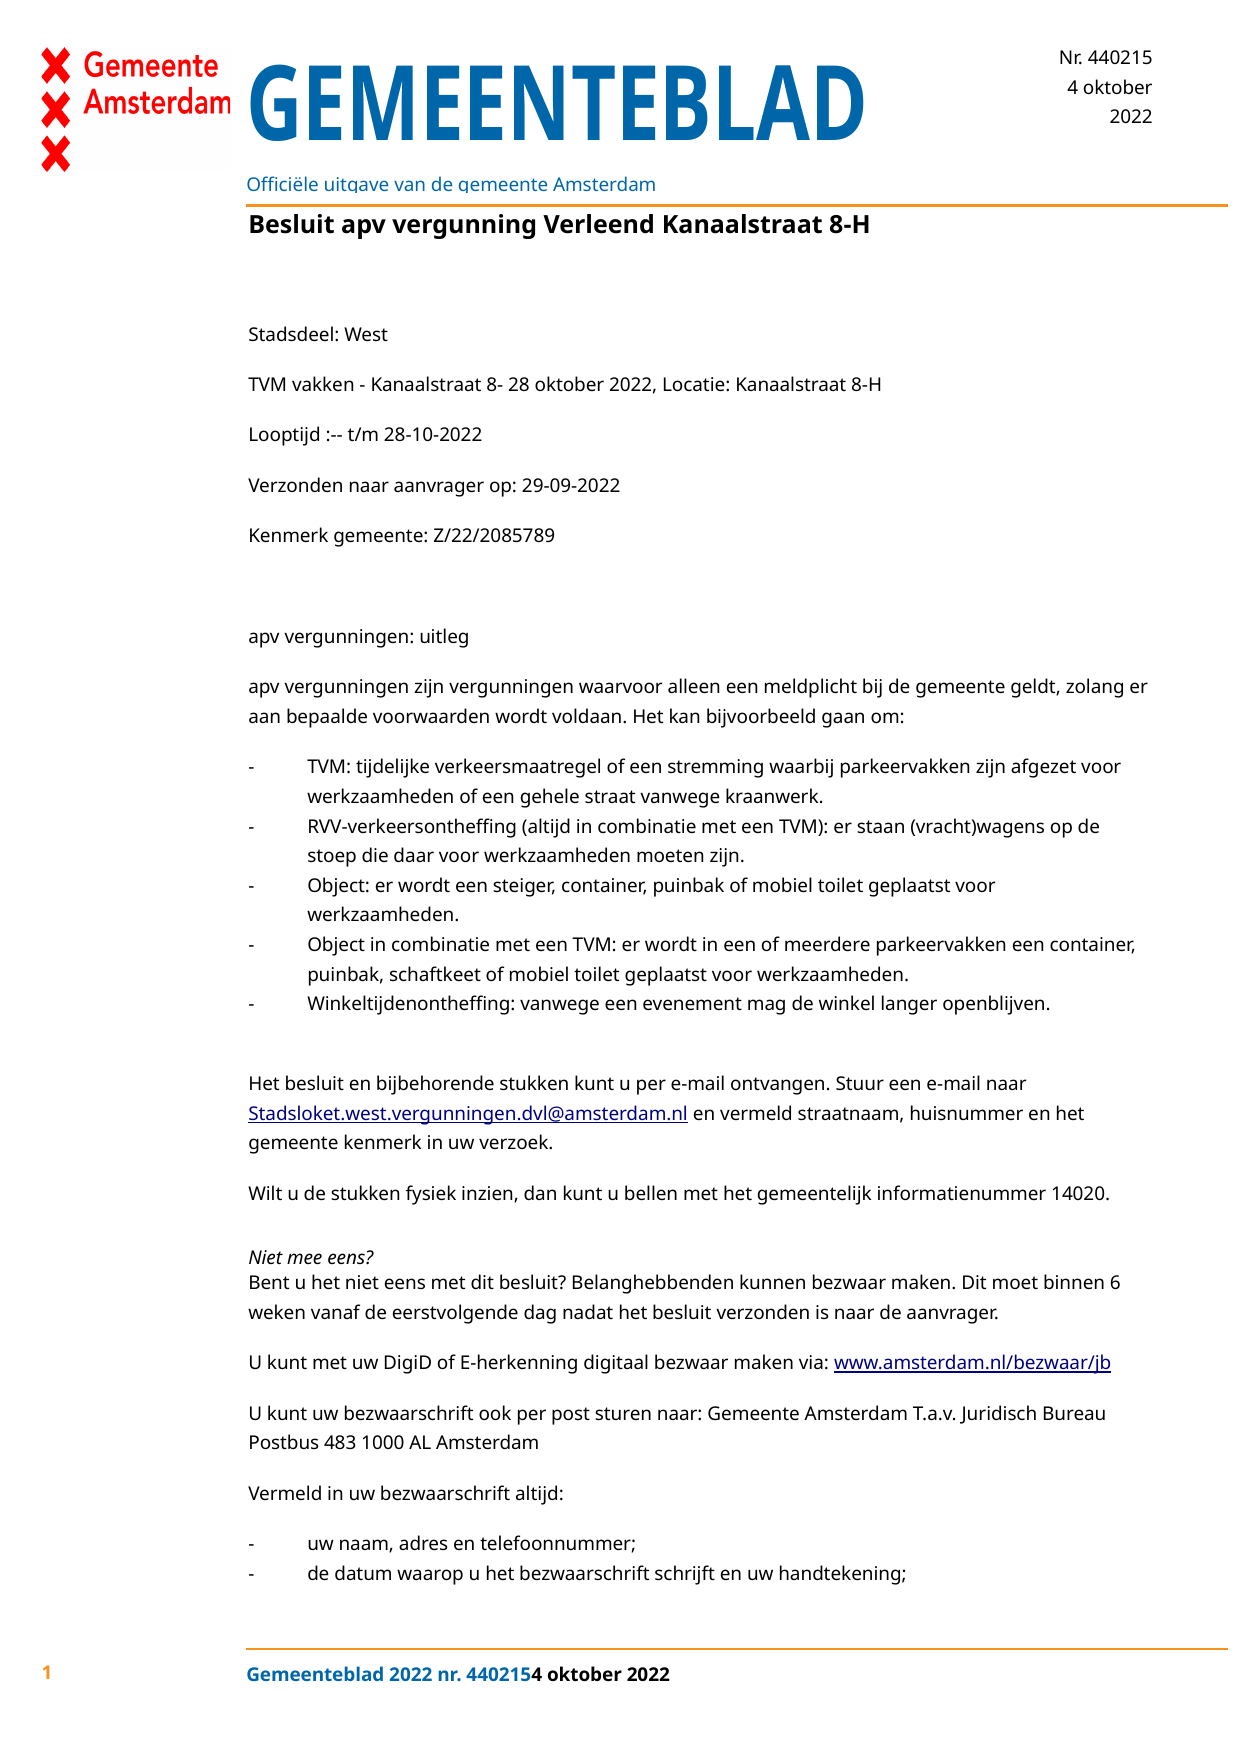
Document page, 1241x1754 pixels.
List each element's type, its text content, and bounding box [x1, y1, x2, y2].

list de datum waarop u het bezwaarschrift schrijft en uw handtekening; [248, 1560, 1152, 1586]
picture [41, 47, 231, 172]
text Looptijd :-- t/m 28-10-2022 [248, 422, 1152, 447]
text Verzonden naar aanvrager op: 29-09-2022 [248, 472, 1152, 498]
text Vermeld in uw bezwaarschrift altijd: [248, 1480, 1152, 1506]
text Wilt u de stukken fysiek inzien, dan kunt u bellen met het gemeentelijk informatienummer 14020. [248, 1180, 1152, 1206]
text apv vergunningen: uitleg [248, 623, 1152, 649]
text TVM vakken - Kanaalstraat 8- 28 oktober 2022, Locatie: Kanaalstraat 8-H [248, 371, 1152, 397]
list uw naam, adres en telefoonnummer; [248, 1530, 1152, 1556]
list Winkeltijdenontheffing: vanwege een evenement mag de winkel langer openblijven. [248, 990, 1152, 1016]
list RVV-verkeersontheffing (altijd in combinatie met een TVM): er staan (vracht)wagens op de stoep die daar voor werkzaamheden moeten zijn. [248, 813, 1152, 868]
text Niet mee eens? [248, 1244, 1152, 1269]
text U kunt met uw DigiD of E-herkenning digitaal bezwaar maken via: www.amsterdam.nl/bezwaar/jb [248, 1349, 1152, 1375]
text apv vergunningen zijn vergunningen waarvoor alleen een meldplicht bij de gemeente geldt, zolang er aan bepaalde voorwaarden wordt voldaan. Het kan bijvoorbeeld gaan om: [248, 674, 1152, 729]
text Het besluit en bijbehorende stukken kunt u per e-mail ontvangen. Stuur een e-mail naar Stadsloket.west.vergunningen.dvl@amsterdam.nl en vermeld straatnaam, huisnummer en het gemeente kenmerk in uw verzoek. [248, 1070, 1152, 1155]
text U kunt uw bezwaarschrift ook per post sturen naar: Gemeente Amsterdam T.a.v. Juridisch Bureau Postbus 483 1000 AL Amsterdam [248, 1400, 1152, 1455]
text Kenmerk gemeente: Z/22/2085789 [248, 522, 1152, 548]
list Object in combinatie met een TVM: er wordt in een of meerdere parkeervakken een container, puinbak, schaftkeet of mobiel toilet geplaatst voor werkzaamheden. [248, 931, 1152, 986]
text Stadsdeel: West [248, 321, 1152, 346]
list TVM: tijdelijke verkeersmaatregel of een stremming waarbij parkeervakken zijn afgezet voor werkzaamheden of een gehele straat vanwege kraanwerk. [248, 754, 1152, 809]
list Object: er wordt een steiger, container, puinbak of mobiel toilet geplaatst voor werkzaamheden. [248, 872, 1152, 927]
text Besluit apv vergunning Verleend Kanaalstraat 8-H [248, 207, 1152, 241]
text Bent u het niet eens met dit besluit? Belanghebbenden kunnen bezwaar maken. Dit moet binnen 6 weken vanaf de eerstvolgende dag nadat het besluit verzonden is naar de aanvrager. [248, 1269, 1152, 1325]
